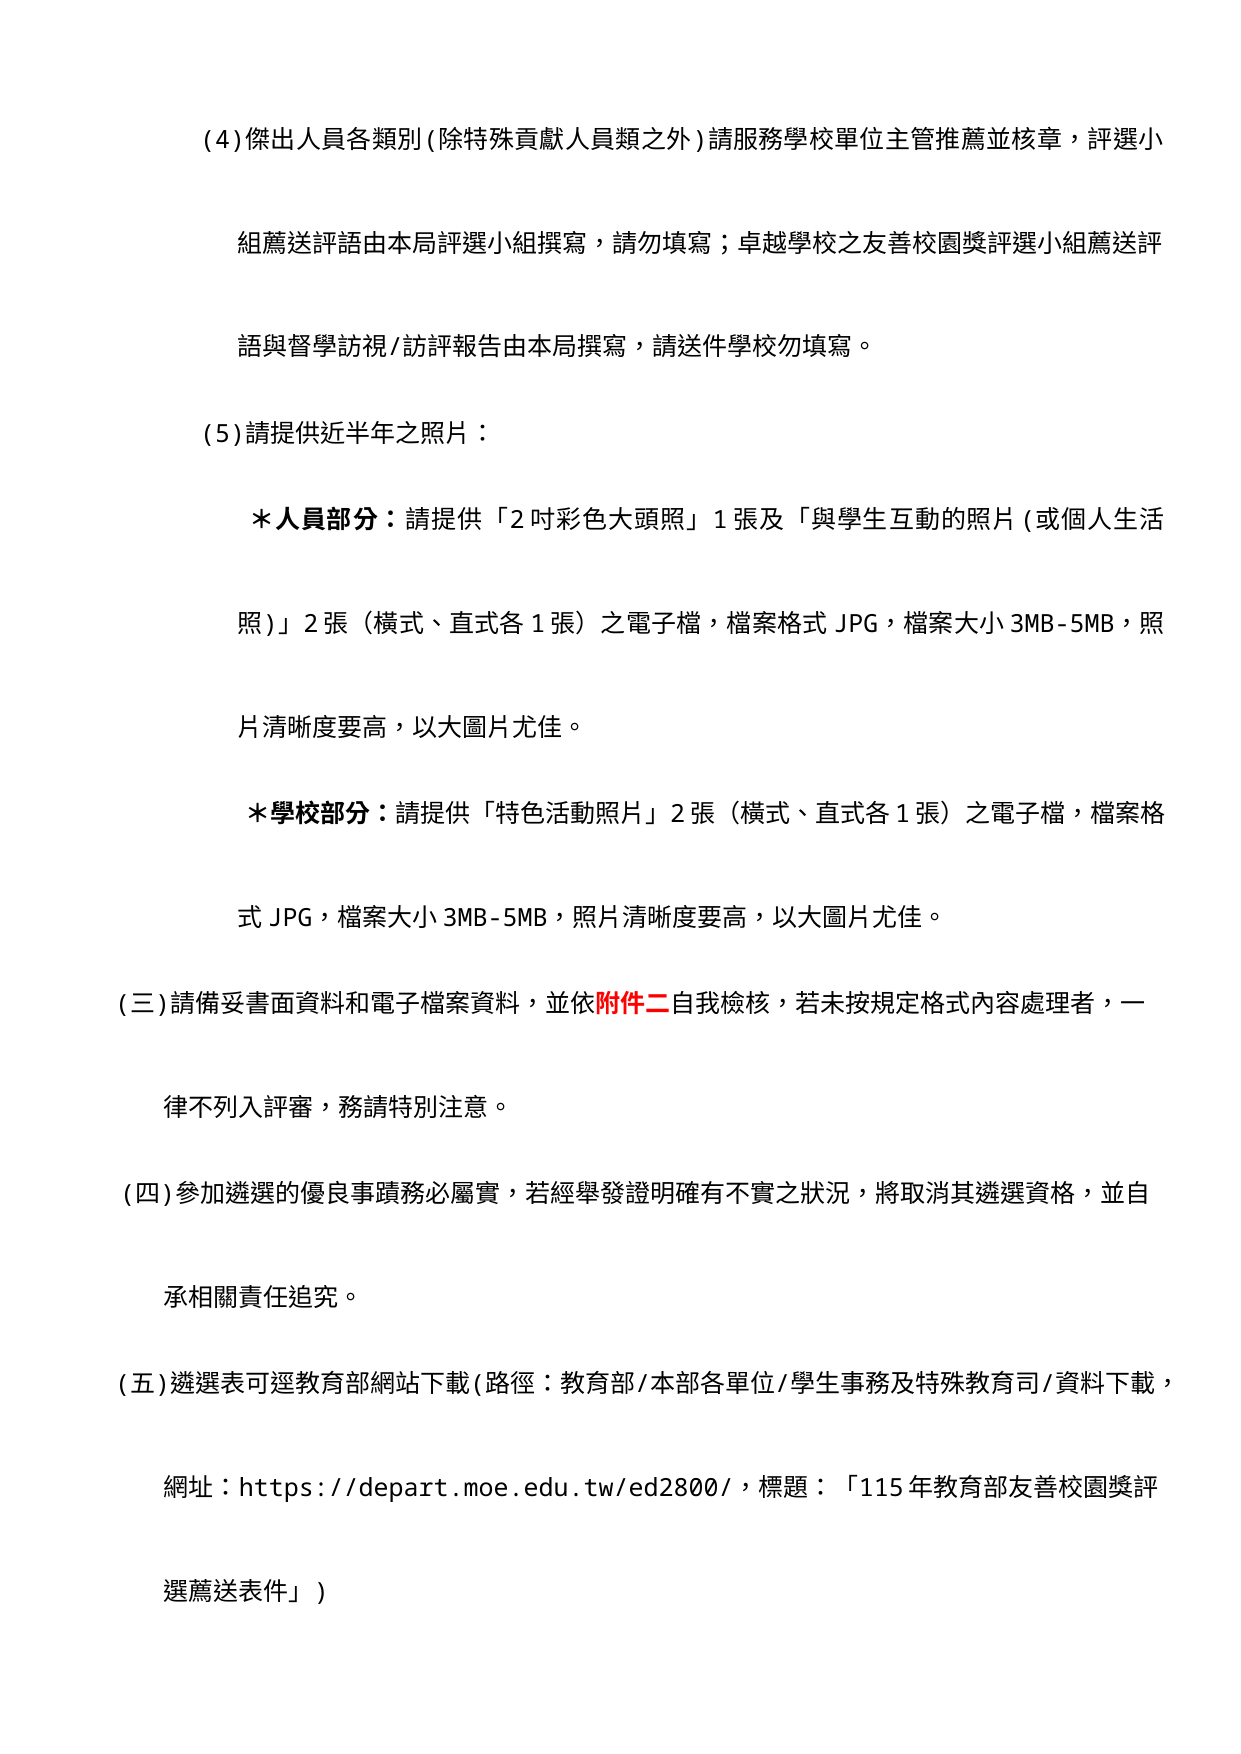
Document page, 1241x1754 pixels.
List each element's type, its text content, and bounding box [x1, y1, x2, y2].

text (4)傑出人員各類別(除特殊貢獻人員類之外)請服務學校單位主管推薦並核章，評選小組薦送評語由本局評選小組撰寫，請勿填寫；卓越學校之友善校園獎評選小組薦送評語與督學訪視/訪評報告由本局撰寫，請送件學校勿填寫。 [200, 96, 1165, 366]
text (三)請備妥書面資料和電子檔案資料，並依附件二自我檢核，若未按規定格式內容處理者，一律不列入評審，務請特別注意。 [100, 960, 1165, 1126]
text ＊學校部分：請提供「特色活動照片」2張（橫式、直式各1張）之電子檔，檔案格式JPG，檔案大小3MB-5MB，照片清晰度要高，以大圖片尤佳。 [200, 770, 1165, 936]
text ＊人員部分：請提供「2吋彩色大頭照」1張及「與學生互動的照片(或個人生活照)」2張（橫式、直式各1張）之電子檔，檔案格式JPG，檔案大小3MB-5MB，照片清晰度要高，以大圖片尤佳。 [200, 476, 1165, 746]
text (五)遴選表可逕教育部網站下載(路徑：教育部/本部各單位/學生事務及特殊教育司/資料下載，網址：https://depart.moe.edu.tw/ed2800/，標題：「115年教育部友善校園獎評選薦送表件」) [100, 1340, 1165, 1610]
text (5)請提供近半年之照片： [200, 389, 1165, 452]
text (四)參加遴選的優良事蹟務必屬實，若經舉發證明確有不實之狀況，將取消其遴選資格，並自承相關責任追究。 [75, 1150, 1165, 1316]
